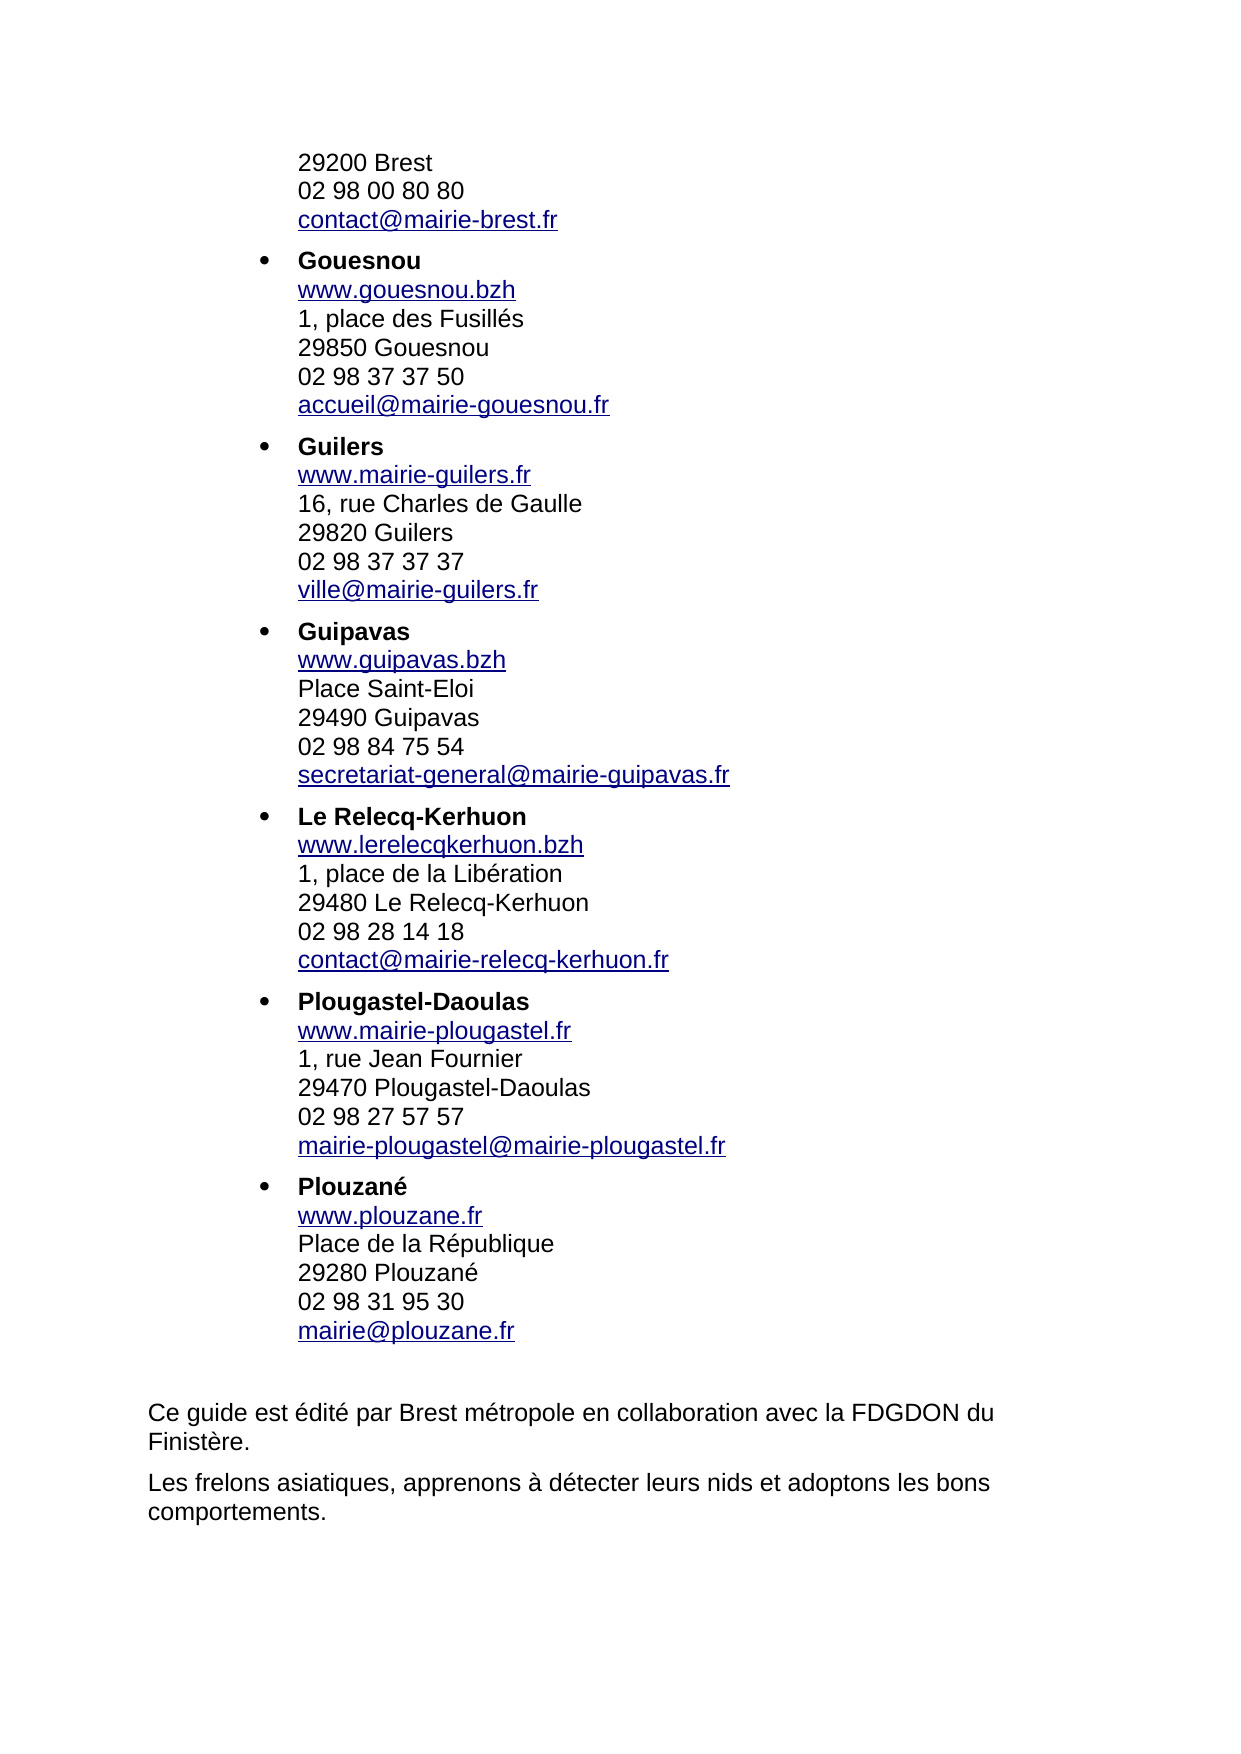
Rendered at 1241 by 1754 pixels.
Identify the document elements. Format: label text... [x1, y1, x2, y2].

list Gouesnou www.gouesnou.bzh 1, place des Fusillés 29850 Gouesnou 02 98 37 37 50 accueil@mairie-gouesnou.fr [260, 246, 1093, 419]
text Les frelons asiatiques, apprenons à détecter leurs nids et adoptons les bons comportements. [148, 1468, 1093, 1526]
list 29200 Brest 02 98 00 80 80 contact@mairie-brest.fr [260, 148, 1093, 234]
list Plouzané www.plouzane.fr Place de la République 29280 Plouzané 02 98 31 95 30 mairie@plouzane.fr [260, 1172, 1093, 1344]
list Plougastel-Daoulas www.mairie-plougastel.fr 1, rue Jean Fournier 29470 Plougastel-Daoulas 02 98 27 57 57 mairie-plougastel@mairie-plougastel.fr [260, 987, 1093, 1159]
list Guipavas www.guipavas.bzh Place Saint-Eloi 29490 Guipavas 02 98 84 75 54 secretariat-general@mairie-guipavas.fr [260, 617, 1093, 789]
list Le Relecq-Kerhuon www.lerelecqkerhuon.bzh 1, place de la Libération 29480 Le Relecq-Kerhuon 02 98 28 14 18 contact@mairie-relecq-kerhuon.fr [260, 802, 1093, 974]
list Guilers www.mairie-guilers.fr 16, rue Charles de Gaulle 29820 Guilers 02 98 37 37 37 ville@mairie-guilers.fr [260, 431, 1093, 604]
text Ce guide est édité par Brest métropole en collaboration avec la FDGDON du Finistère. [148, 1398, 1093, 1456]
